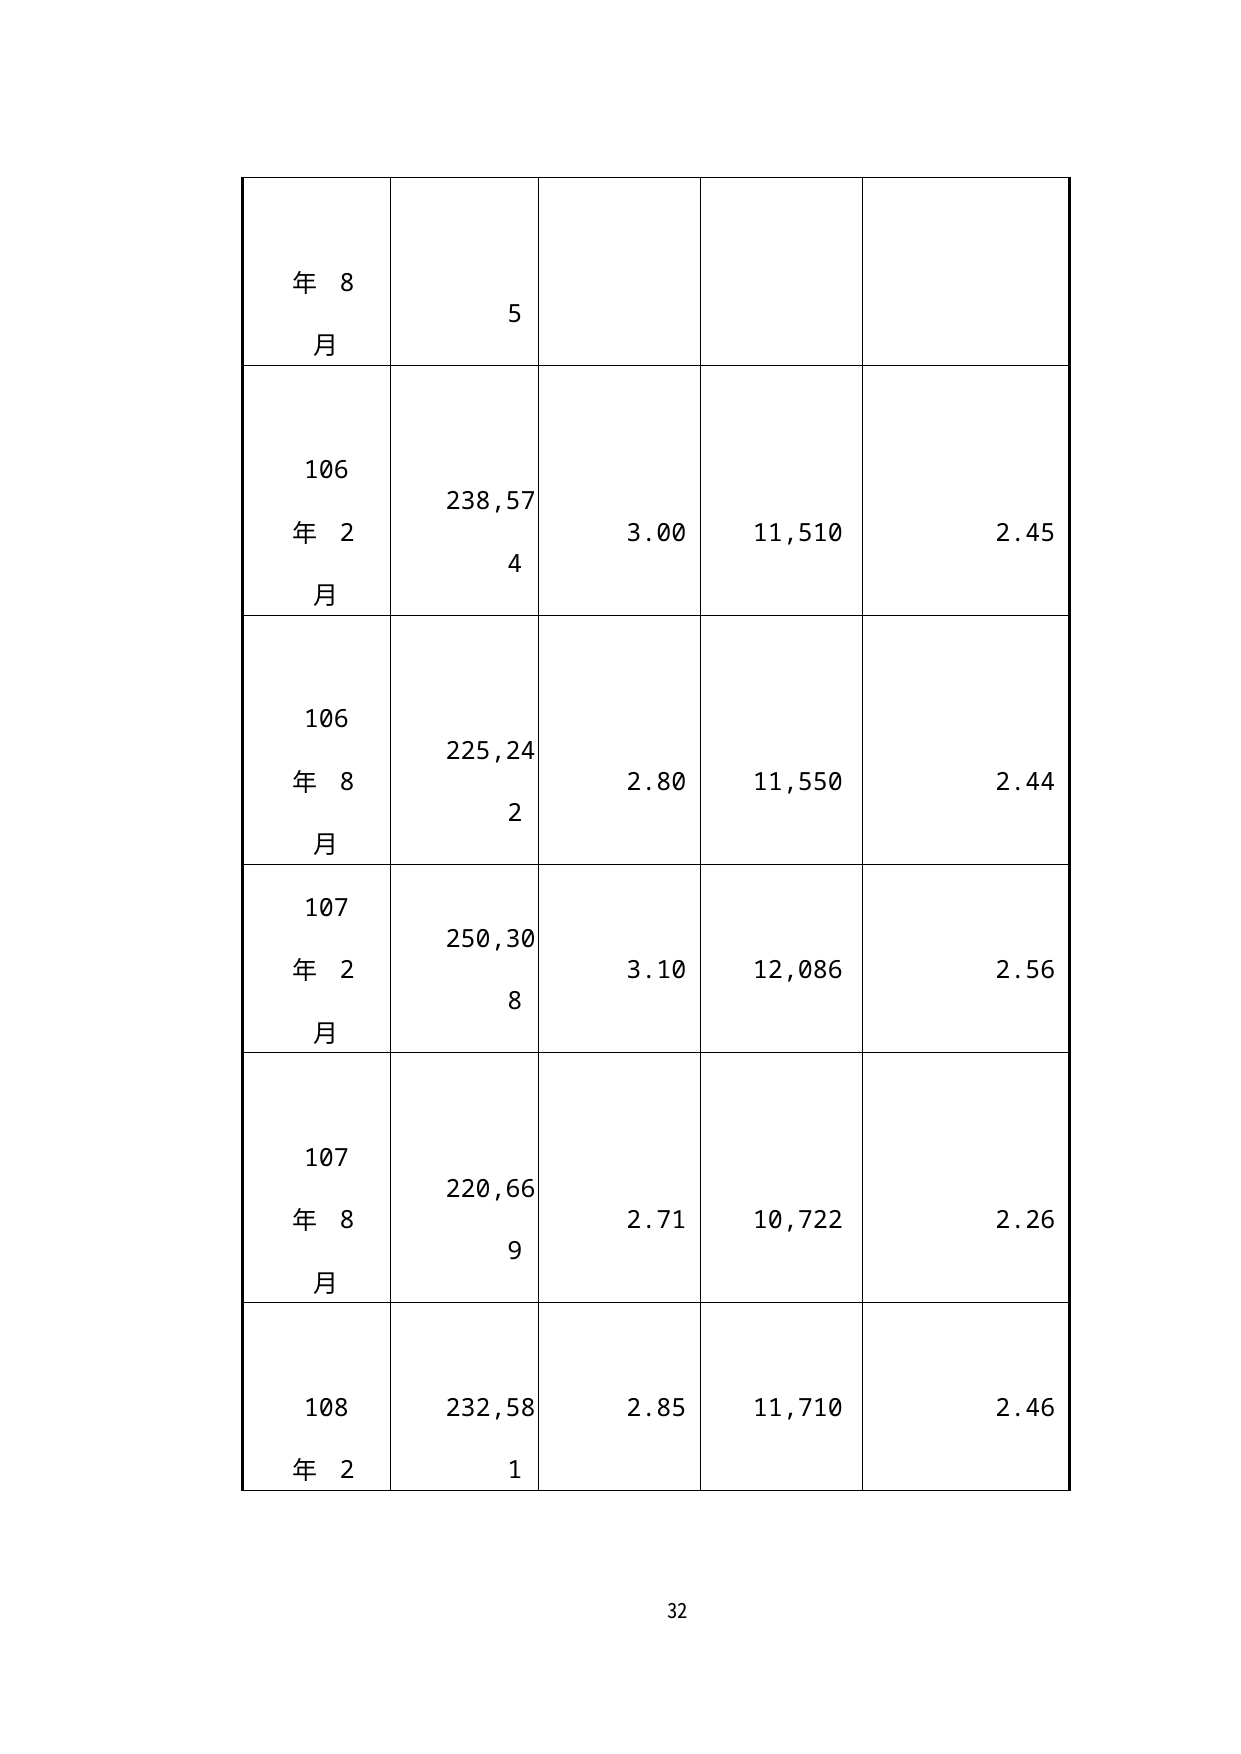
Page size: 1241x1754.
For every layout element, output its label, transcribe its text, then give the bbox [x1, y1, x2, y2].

table_cell 106年2月 [244, 366, 390, 615]
table_cell 10,722 [701, 1053, 862, 1302]
table_cell 11,510 [701, 366, 862, 615]
table_cell 108年2 [244, 1303, 390, 1490]
table_cell 250,308 [391, 865, 538, 1052]
table_cell [863, 178, 1068, 365]
table_cell [701, 178, 862, 365]
table_cell [539, 178, 700, 365]
table_cell 5 [391, 178, 538, 365]
table_cell 3.10 [539, 865, 700, 1052]
table_cell 12,086 [701, 865, 862, 1052]
table_cell 220,669 [391, 1053, 538, 1302]
table_cell 年8月 [244, 178, 390, 365]
table_cell 2.80 [539, 616, 700, 863]
table_cell 2.85 [539, 1303, 700, 1490]
table_cell 106年8月 [244, 616, 390, 863]
table_cell 11,710 [701, 1303, 862, 1490]
table_cell 2.44 [863, 616, 1068, 863]
table_cell 232,581 [391, 1303, 538, 1490]
table_cell 2.26 [863, 1053, 1068, 1302]
table_cell 2.45 [863, 366, 1068, 615]
table_cell 225,242 [391, 616, 538, 863]
table_cell 2.71 [539, 1053, 700, 1302]
table_cell 238,574 [391, 366, 538, 615]
table_cell 3.00 [539, 366, 700, 615]
table_cell 2.46 [863, 1303, 1068, 1490]
table_cell 107年2月 [244, 865, 390, 1052]
table_cell 107年8月 [244, 1053, 390, 1302]
table_cell 11,550 [701, 616, 862, 863]
table_cell 2.56 [863, 865, 1068, 1052]
